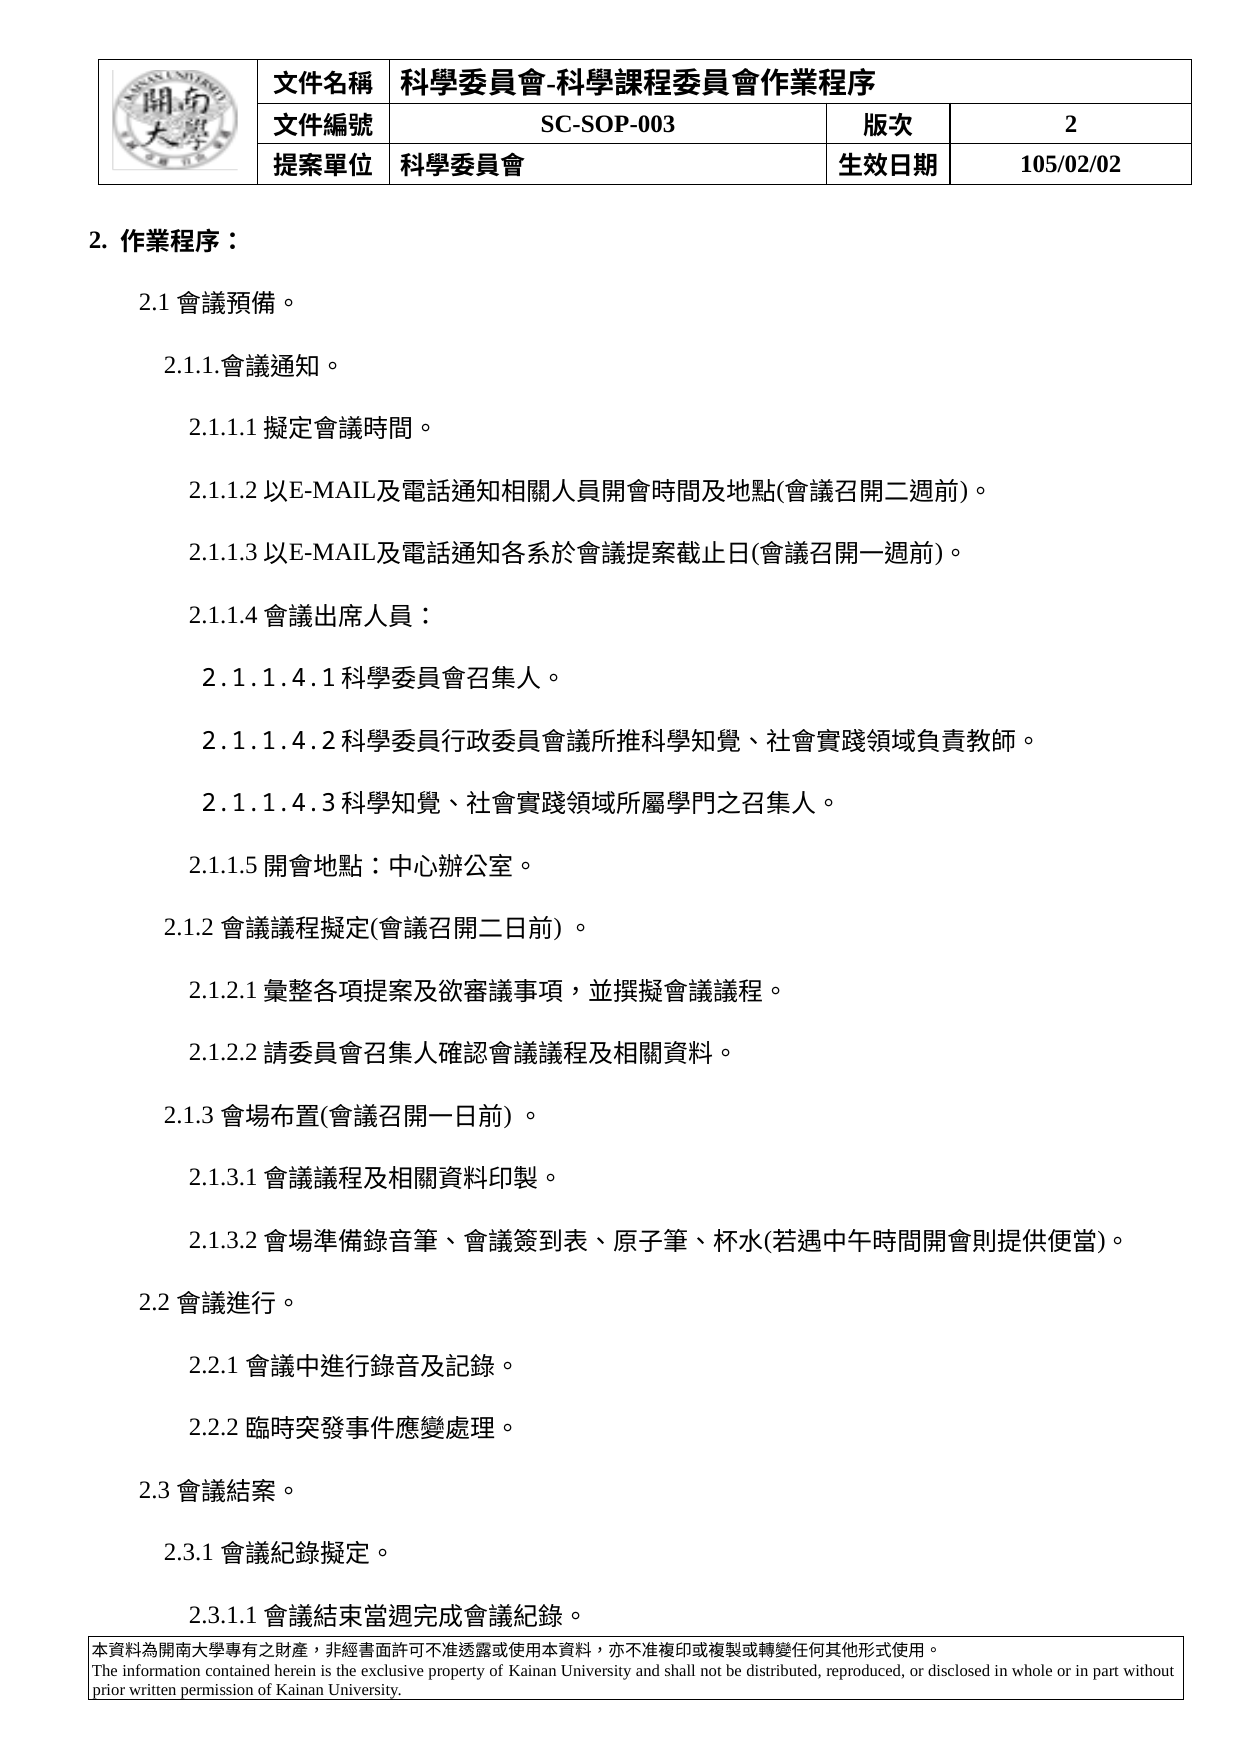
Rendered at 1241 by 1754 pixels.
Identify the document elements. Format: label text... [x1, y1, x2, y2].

text 2.1.1.4 會議出席人員： [189, 573, 1181, 635]
text 2. 作業程序： [89, 198, 1181, 260]
text 2.1.1.3 以E-MAIL及電話通知各系於會議提案截止日(會議召開一週前)。 [189, 510, 1181, 573]
text 2.1.1.4.2科學委員行政委員會議所推科學知覺、社會實踐領域負責教師。 [201, 698, 1181, 760]
text 2.3.1 會議紀錄擬定。 [164, 1510, 1181, 1573]
text 2.2.2 臨時突發事件應變處理。 [164, 1385, 1181, 1448]
text 2.2.1 會議中進行錄音及記錄。 [164, 1323, 1181, 1385]
text 2.1.2 會議議程擬定(會議召開二日前) 。 [164, 885, 1181, 948]
text 2.1.3.1 會議議程及相關資料印製。 [189, 1135, 1181, 1198]
text 2.1.1.1 擬定會議時間。 [189, 385, 1181, 448]
text 2.1.1.5 開會地點：中心辦公室。 [189, 823, 1181, 885]
text 2.1.3.2 會場準備錄音筆、會議簽到表、原子筆、杯水(若遇中午時間開會則提供便當)。 [189, 1198, 1181, 1260]
text 2.3.1.1 會議結束當週完成會議紀錄。 [189, 1573, 1181, 1635]
text 2.1.1.4.3科學知覺、社會實踐領域所屬學門之召集人。 [201, 760, 1181, 823]
text 2.1.3 會場布置(會議召開一日前) 。 [164, 1073, 1181, 1135]
text 2.1.2.2 請委員會召集人確認會議議程及相關資料。 [189, 1010, 1181, 1073]
text 2.1.1.2 以E-MAIL及電話通知相關人員開會時間及地點(會議召開二週前)。 [189, 448, 1181, 510]
text 2.2 會議進行。 [139, 1260, 1181, 1323]
text 2.3 會議結案。 [139, 1448, 1181, 1510]
text 2.1 會議預備。 [139, 260, 1181, 323]
text 2.1.1.4.1科學委員會召集人。 [201, 635, 1181, 698]
text 2.1.1.會議通知。 [164, 323, 1181, 385]
text 2.1.2.1 彙整各項提案及欲審議事項，並撰擬會議議程。 [189, 948, 1181, 1010]
